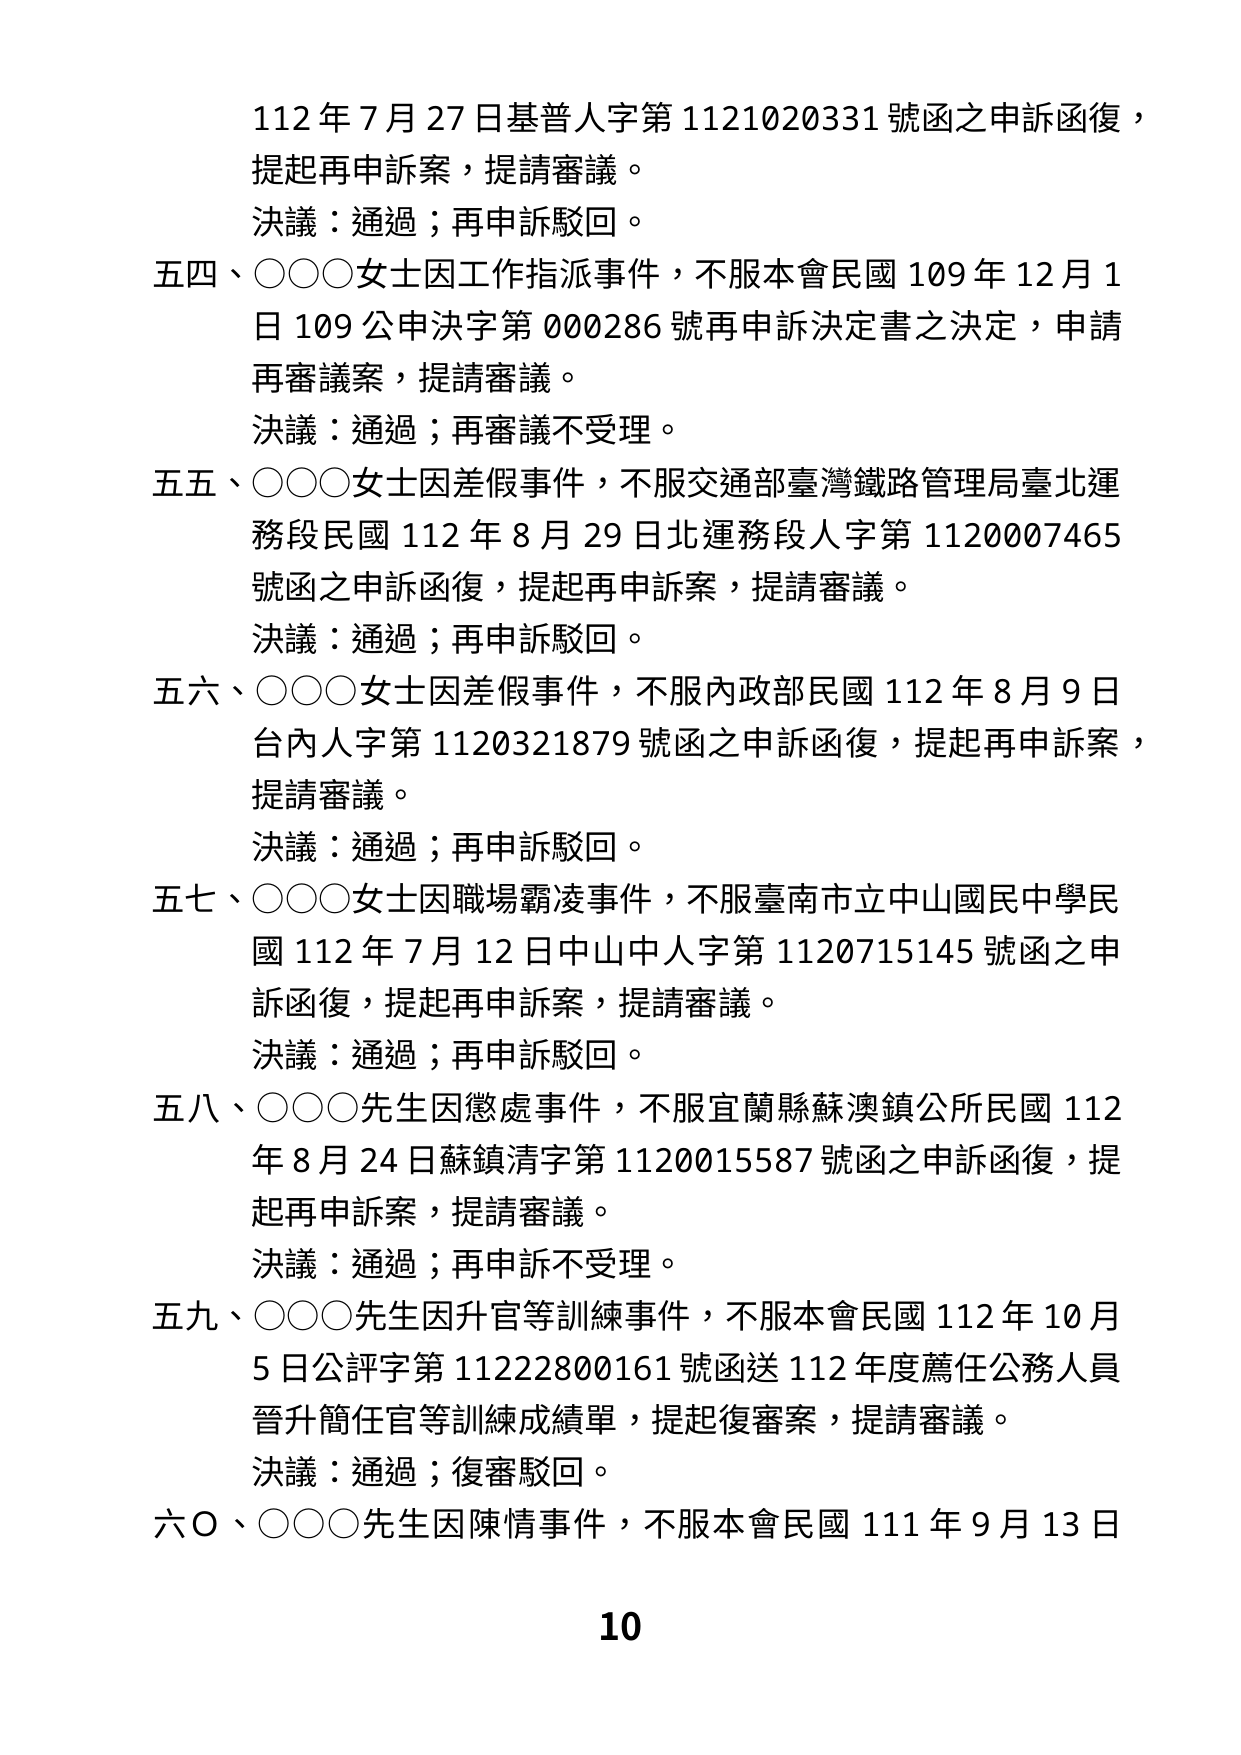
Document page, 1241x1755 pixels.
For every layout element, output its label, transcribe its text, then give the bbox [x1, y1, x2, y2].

text 決議：通過；再申訴不受理。 [251, 1234, 1122, 1287]
text 決議：通過；再申訴駁回。 [251, 609, 1122, 662]
text 決議：通過；再申訴駁回。 [251, 1026, 1122, 1078]
text 五五、○○○女士因差假事件，不服交通部臺灣鐵路管理局臺北運務段民國112年8月29日北運務段人字第1120007465號函之申訴函復，提起再申訴案，提請審議。 [118, 453, 1122, 609]
text 決議：通過；再申訴駁回。 [251, 818, 1122, 870]
text 五三、○○○女士因工作指派事件，不服財政部關務署基隆關民國112年7月27日基普人字第1121020331號函之申訴函復，提起再申訴案，提請審議。 [118, 89, 1122, 193]
text 五六、○○○女士因差假事件，不服內政部民國112年8月9日台內人字第1120321879號函之申訴函復，提起再申訴案，提請審議。 [118, 662, 1122, 818]
text 五七、○○○女士因職場霸凌事件，不服臺南市立中山國民中學民國112年7月12日中山中人字第1120715145號函之申訴函復，提起再申訴案，提請審議。 [118, 870, 1122, 1026]
text 決議：通過；復審駁回。 [251, 1443, 1122, 1495]
text 五四、○○○女士因工作指派事件，不服本會民國109年12月1日109公申決字第000286號再申訴決定書之決定，申請再審議案，提請審議。 [118, 245, 1122, 401]
text 決議：通過；再申訴駁回。 [251, 193, 1122, 245]
text 決議：通過；再審議不受理。 [251, 401, 1122, 453]
text 五九、○○○先生因升官等訓練事件，不服本會民國112年10月5日公評字第11222800161號函送112年度薦任公務人員晉升簡任官等訓練成績單，提起復審案，提請審議。 [118, 1287, 1122, 1443]
text 五八、○○○先生因懲處事件，不服宜蘭縣蘇澳鎮公所民國112年8月24日蘇鎮清字第1120015587號函之申訴函復，提起再申訴案，提請審議。 [118, 1078, 1122, 1234]
text 六Ｏ、○○○先生因陳情事件，不服本會民國111年9月13日 [118, 1495, 1122, 1547]
